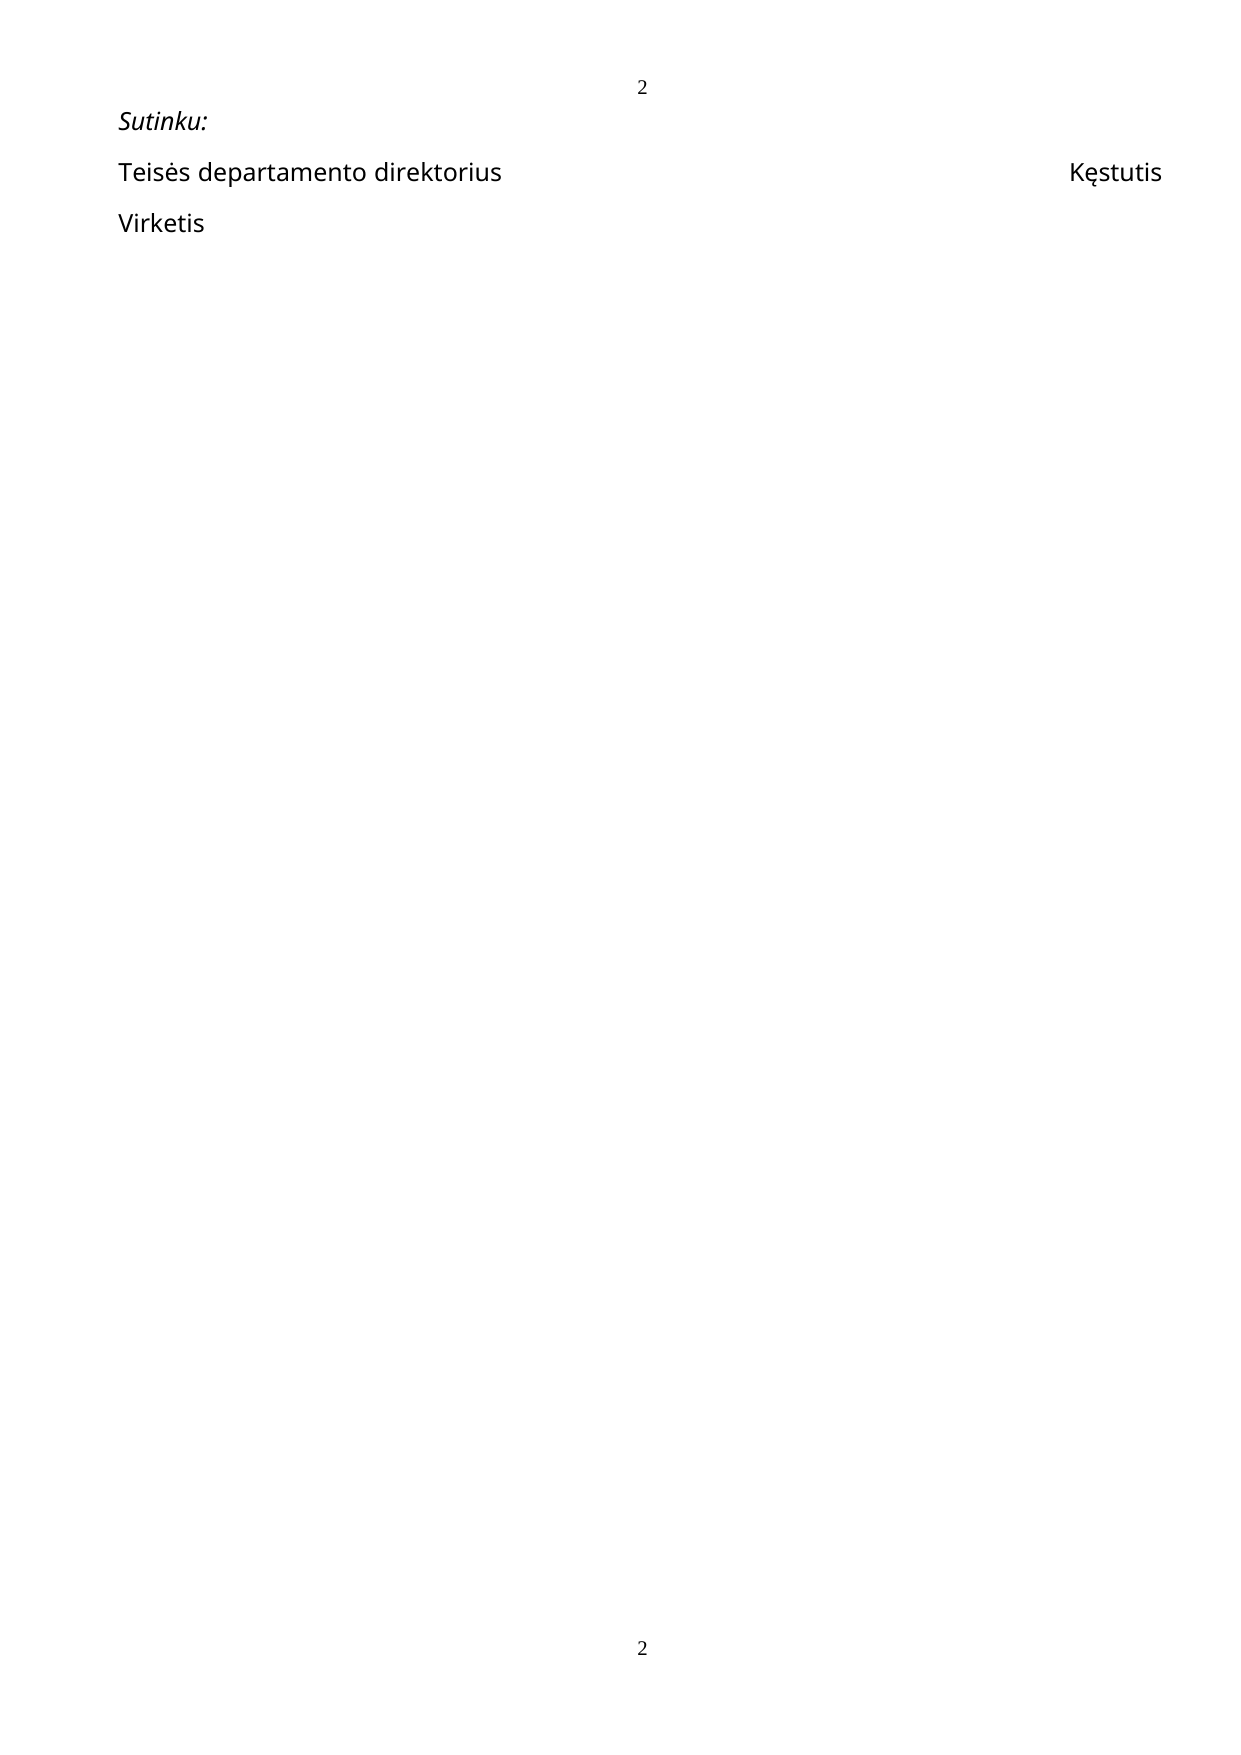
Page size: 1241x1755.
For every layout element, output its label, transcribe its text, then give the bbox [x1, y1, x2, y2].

text Teisės departamento direktorius Kęstutis Virketis [118, 154, 1167, 239]
text Sutinku: [118, 103, 1167, 137]
